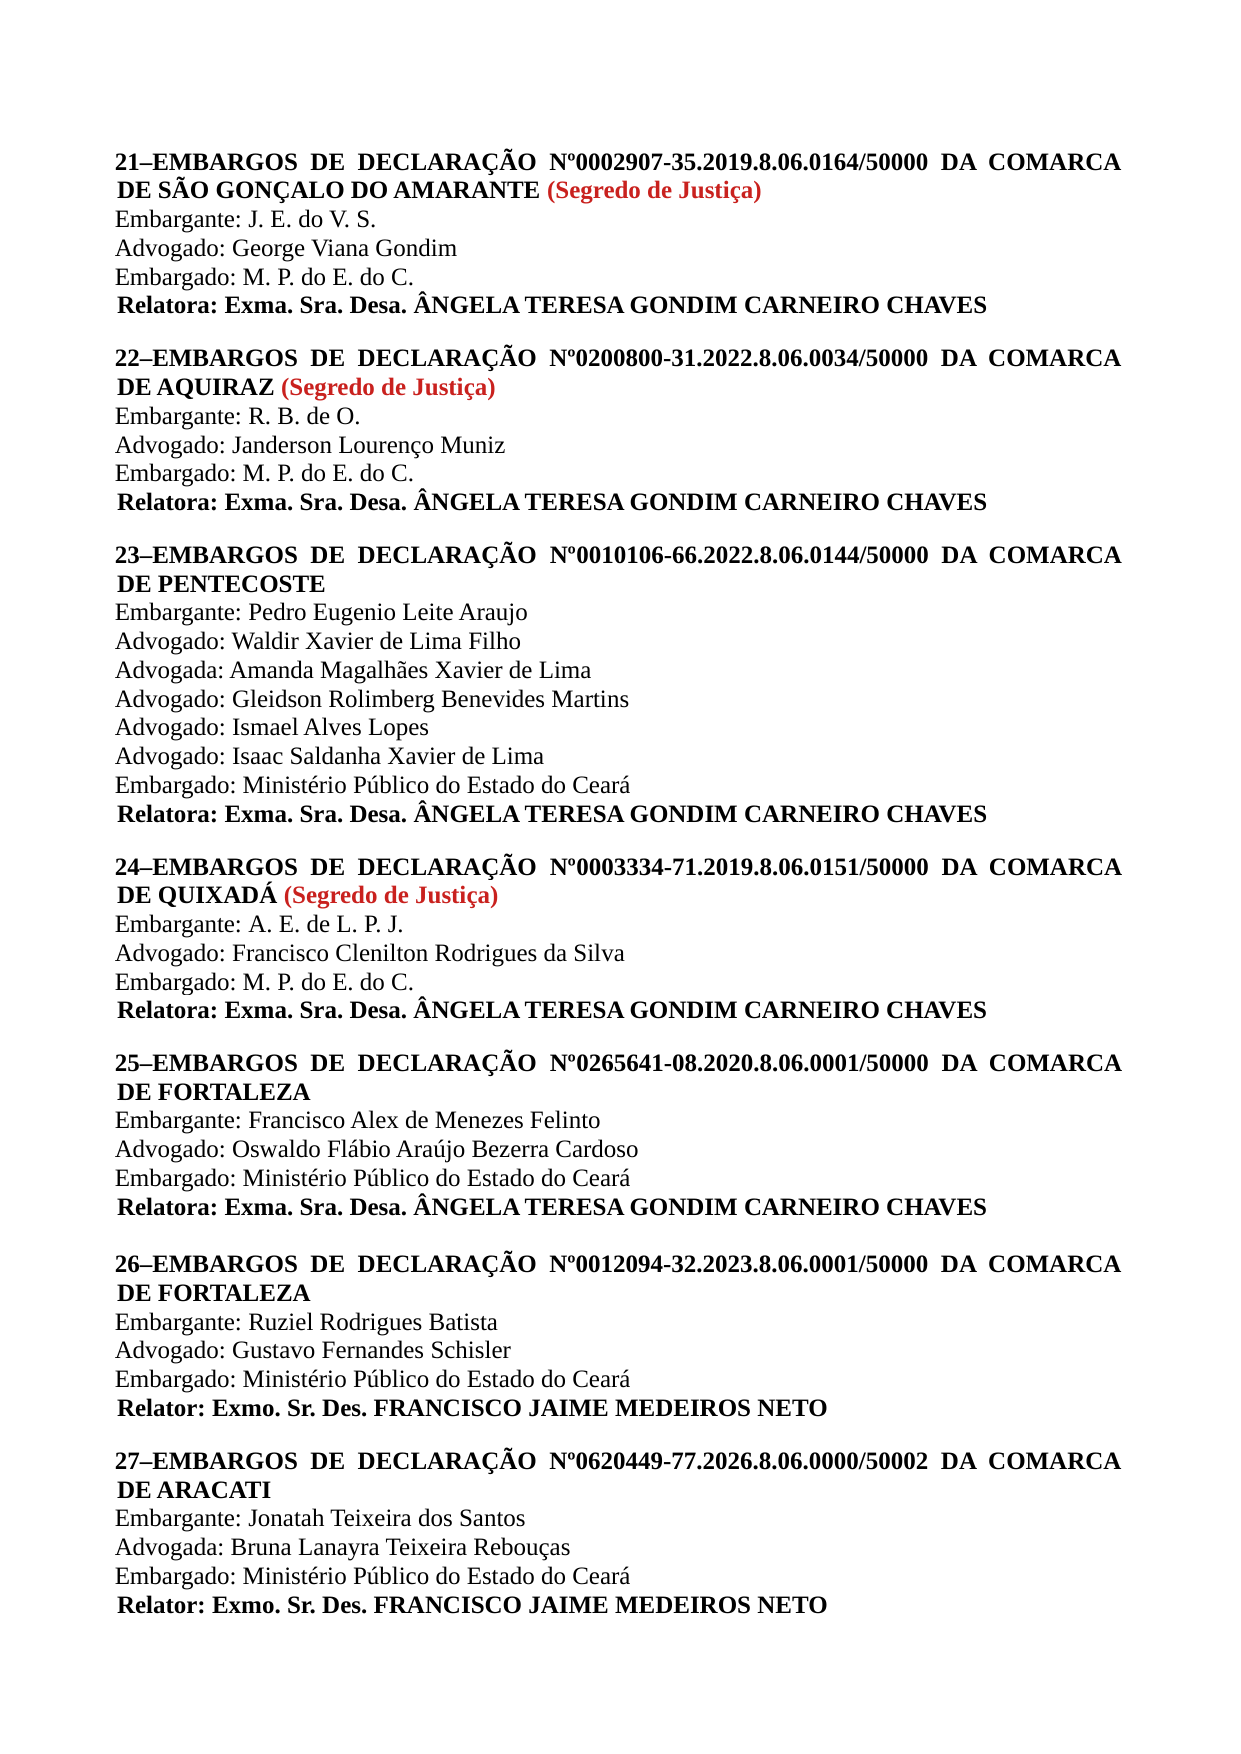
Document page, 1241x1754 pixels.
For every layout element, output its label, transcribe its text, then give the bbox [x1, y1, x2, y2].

text Embargante: Jonatah Teixeira dos Santos [114, 1503, 1122, 1532]
text 27–EMBARGOS DE DECLARAÇÃO Nº0620449-77.2026.8.06.0000/50002 DA COMARCA DE ARACATI [114, 1446, 1122, 1503]
text 25–EMBARGOS DE DECLARAÇÃO Nº0265641-08.2020.8.06.0001/50000 DA COMARCA DE FORTALEZA [114, 1048, 1122, 1106]
text Embargado: M. P. do E. do C. [114, 967, 1122, 995]
text Relatora: Exma. Sra. Desa. ÂNGELA TERESA GONDIM CARNEIRO CHAVES [117, 291, 1122, 319]
text Advogado: Isaac Saldanha Xavier de Lima [114, 741, 1122, 770]
text Advogado: Janderson Lourenço Muniz [114, 430, 1122, 458]
text Advogado: Ismael Alves Lopes [114, 712, 1122, 741]
text Advogado: George Viana Gondim [114, 233, 1122, 262]
text 22–EMBARGOS DE DECLARAÇÃO Nº0200800-31.2022.8.06.0034/50000 DA COMARCA DE AQUIRAZ (Segredo de Justiça) [114, 343, 1122, 401]
text Advogado: Gustavo Fernandes Schisler [114, 1336, 1122, 1364]
text Embargante: Ruziel Rodrigues Batista [114, 1307, 1122, 1336]
text Advogado: Francisco Clenilton Rodrigues da Silva [114, 938, 1122, 967]
text Embargado: Ministério Público do Estado do Ceará [114, 1561, 1122, 1590]
text Embargante: R. B. de O. [114, 401, 1122, 430]
text Relatora: Exma. Sra. Desa. ÂNGELA TERESA GONDIM CARNEIRO CHAVES [117, 995, 1122, 1024]
text 24–EMBARGOS DE DECLARAÇÃO Nº0003334-71.2019.8.06.0151/50000 DA COMARCA DE QUIXADÁ (Segredo de Justiça) [114, 852, 1122, 909]
text Embargado: M. P. do E. do C. [114, 262, 1122, 291]
text Embargante: A. E. de L. P. J. [114, 909, 1122, 938]
text Embargado: Ministério Público do Estado do Ceará [114, 770, 1122, 799]
text Embargante: Francisco Alex de Menezes Felinto [114, 1106, 1122, 1134]
text Relator: Exmo. Sr. Des. FRANCISCO JAIME MEDEIROS NETO [117, 1590, 1122, 1618]
text 26–EMBARGOS DE DECLARAÇÃO Nº0012094-32.2023.8.06.0001/50000 DA COMARCA DE FORTALEZA [114, 1249, 1122, 1307]
text Advogada: Bruna Lanayra Teixeira Rebouças [114, 1532, 1122, 1561]
text Relatora: Exma. Sra. Desa. ÂNGELA TERESA GONDIM CARNEIRO CHAVES [117, 487, 1122, 516]
text 23–EMBARGOS DE DECLARAÇÃO Nº0010106-66.2022.8.06.0144/50000 DA COMARCA DE PENTECOSTE [114, 540, 1122, 597]
text Advogado: Waldir Xavier de Lima Filho [114, 626, 1122, 655]
text Relatora: Exma. Sra. Desa. ÂNGELA TERESA GONDIM CARNEIRO CHAVES [117, 1192, 1122, 1221]
text Advogada: Amanda Magalhães Xavier de Lima [114, 655, 1122, 684]
text Relatora: Exma. Sra. Desa. ÂNGELA TERESA GONDIM CARNEIRO CHAVES [117, 799, 1122, 827]
text Relator: Exmo. Sr. Des. FRANCISCO JAIME MEDEIROS NETO [117, 1393, 1122, 1422]
text 21–EMBARGOS DE DECLARAÇÃO Nº0002907-35.2019.8.06.0164/50000 DA COMARCA DE SÃO GONÇALO DO AMARANTE (Segredo de Justiça) [114, 147, 1122, 204]
text Embargante: J. E. do V. S. [114, 204, 1122, 233]
text Advogado: Oswaldo Flábio Araújo Bezerra Cardoso [114, 1134, 1122, 1163]
text Embargante: Pedro Eugenio Leite Araujo [114, 597, 1122, 626]
text Embargado: Ministério Público do Estado do Ceará [114, 1163, 1122, 1192]
text Advogado: Gleidson Rolimberg Benevides Martins [114, 684, 1122, 712]
text Embargado: M. P. do E. do C. [114, 458, 1122, 487]
text Embargado: Ministério Público do Estado do Ceará [114, 1364, 1122, 1393]
